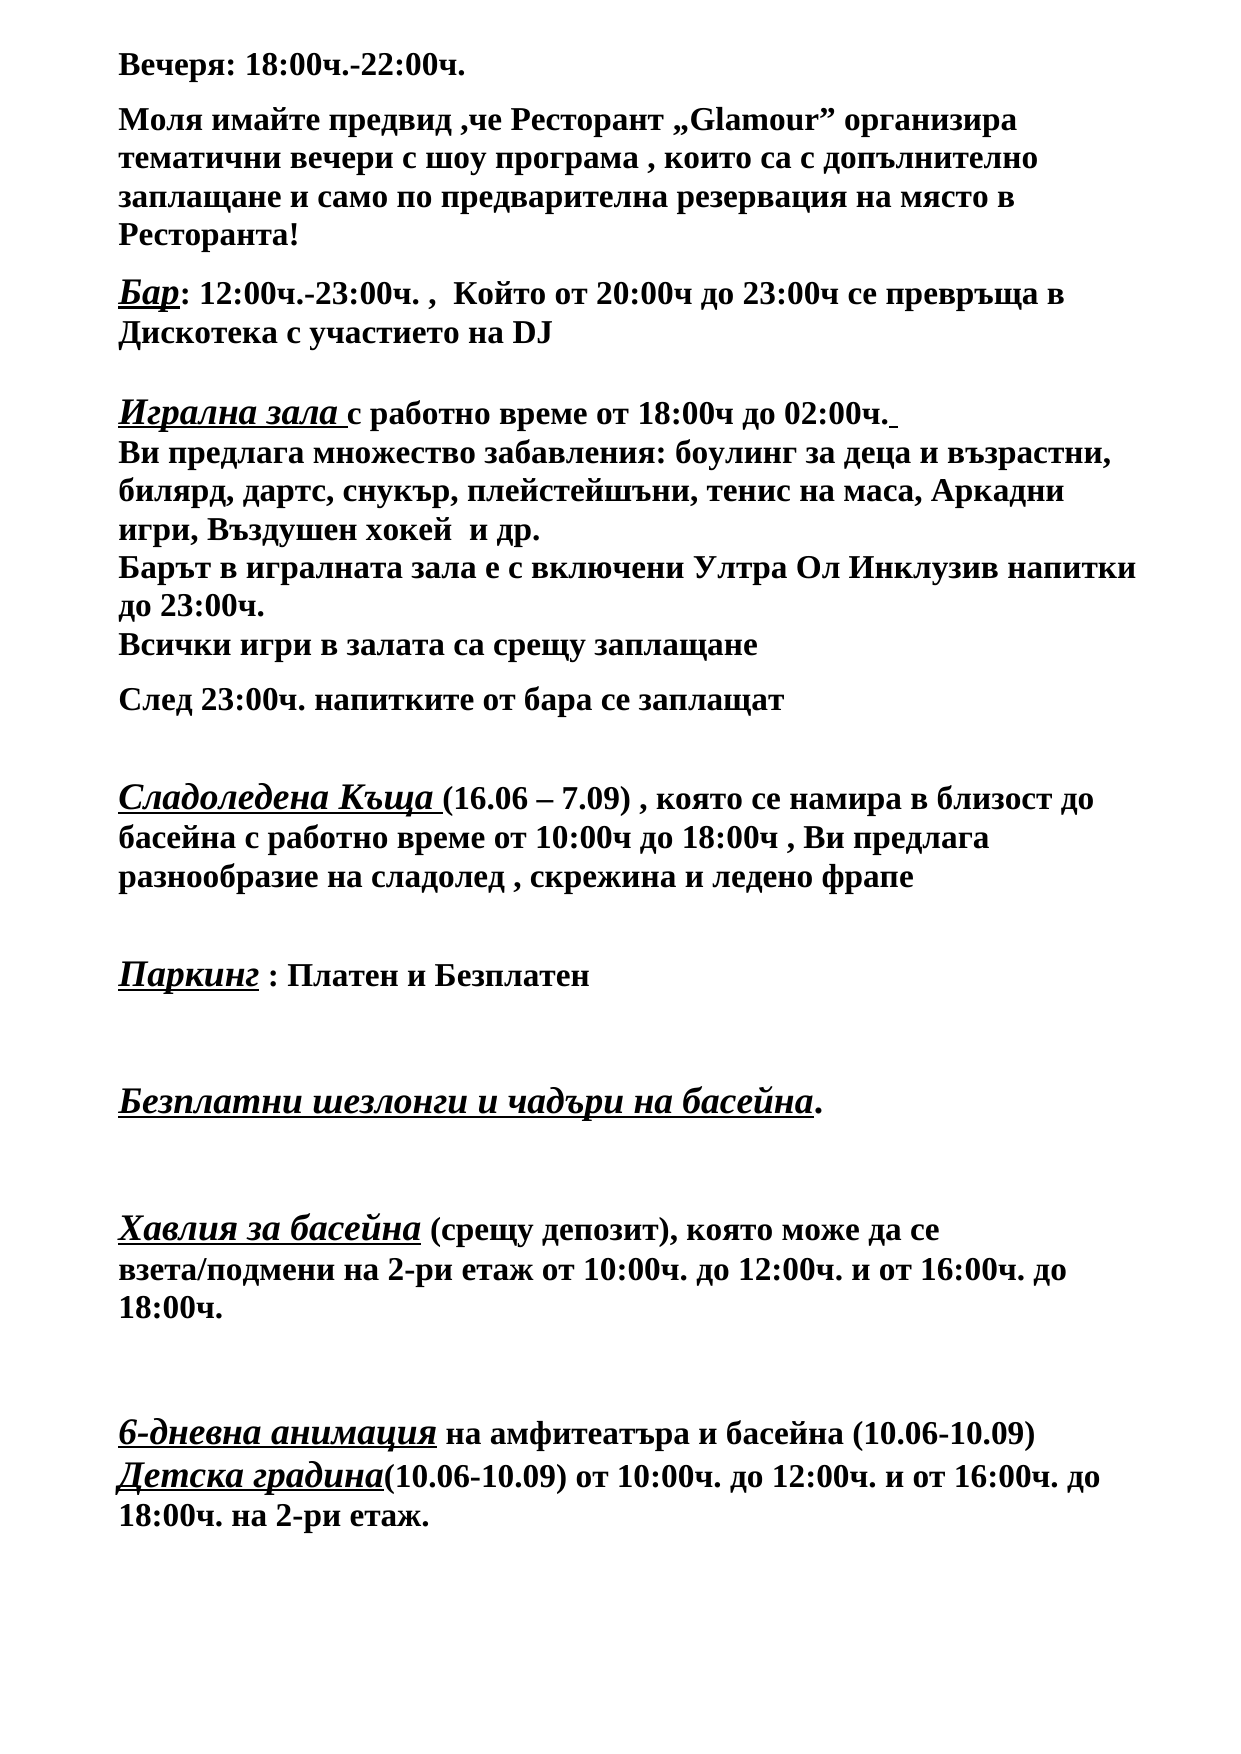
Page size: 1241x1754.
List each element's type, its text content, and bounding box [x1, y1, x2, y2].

text Бар: 12:00ч.-23:00ч. , Който от 20:00ч до 23:00ч се превръща в Дискотека с участието на DJ [118, 269, 1152, 351]
subtitle След 23:00ч. напитките от бара се заплащат [118, 679, 1152, 717]
subtitle Хавлия за басейна (срещу депозит), която може да се взета/подмени на 2-ри етаж от 10:00ч. до 12:00ч. и от 16:00ч. до 18:00ч. [118, 1206, 1152, 1392]
text Игрална зала с работно време от 18:00ч до 02:00ч. [118, 351, 1152, 432]
subtitle 6-дневна анимация на амфитеатъра и басейна (10.06-10.09) Детска градина(10.06-10.09) от 10:00ч. до 12:00ч. и от 16:00ч. до 18:00ч. на 2-ри етаж. [118, 1409, 1152, 1601]
subtitle Вечеря: 18:00ч.-22:00ч. [118, 44, 1152, 83]
subtitle Моля имайте предвид ,че Ресторант „Glamour” организира тематични вечери с шоу програма , които са с допълнително заплащане и само по предварителна резервация на място в Ресторанта! [118, 99, 1152, 253]
subtitle Паркинг : Платен и Безплатен [118, 952, 1152, 1062]
subtitle Сладоледена Къща (16.06 – 7.09) , която се намира в близост до басейна с работно време от 10:00ч до 18:00ч , Ви предлага разнообразие на сладолед , скрежина и ледено фрапе [118, 775, 1152, 894]
subtitle Безплатни шезлонги и чадъри на басейна. [118, 1079, 1152, 1189]
subtitle Ви предлага множество забавления: боулинг за деца и възрастни, билярд, дартс, снукър, плейстейшъни, тенис на маса, Аркадни игри, Въздушен хокей и др. Барът в игралната зала е с включени Ултра Ол Инклузив напитки до 23:00ч. Всички игри в залата са срещу заплащане [118, 432, 1152, 662]
